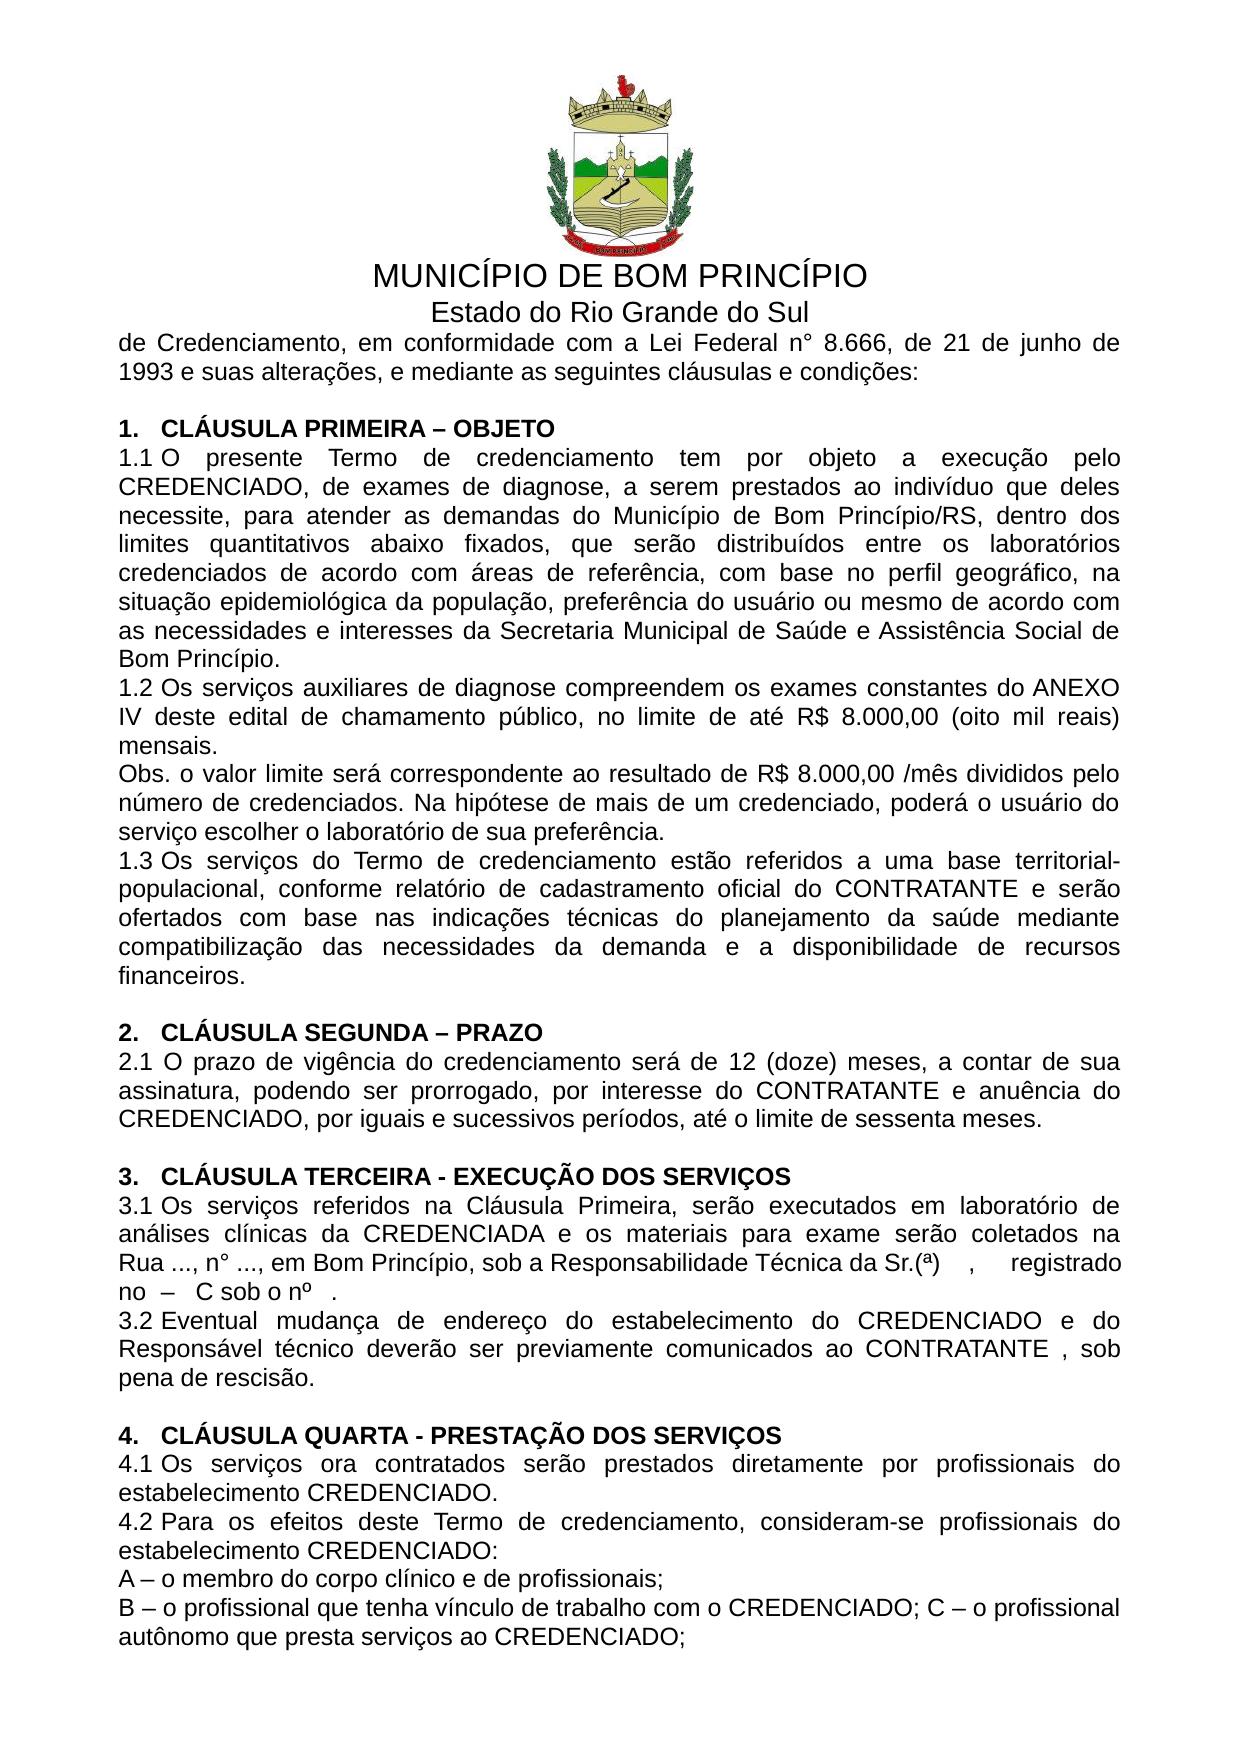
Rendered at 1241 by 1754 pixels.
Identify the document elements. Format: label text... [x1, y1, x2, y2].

text 1. CLÁUSULA PRIMEIRA – OBJETO [118, 414, 1122, 443]
text 4.2 Para os efeitos deste Termo de credenciamento, consideram-se profissionais do estabelecimento CREDENCIADO: [118, 1507, 1122, 1564]
text 4.1 Os serviços ora contratados serão prestados diretamente por profissionais do estabelecimento CREDENCIADO. [118, 1449, 1122, 1507]
text de Credenciamento, em conformidade com a Lei Federal n° 8.666, de 21 de junho de 1993 e suas alterações, e mediante as seguintes cláusulas e condições: [118, 328, 1122, 386]
text Obs. o valor limite será correspondente ao resultado de R$ 8.000,00 /mês divididos pelo número de credenciados. Na hipótese de mais de um credenciado, poderá o usuário do serviço escolher o laboratório de sua preferência. [118, 759, 1122, 846]
text 4. CLÁUSULA QUARTA - PRESTAÇÃO DOS SERVIÇOS [118, 1421, 1122, 1449]
text A – o membro do corpo clínico e de profissionais; [118, 1564, 1122, 1593]
text 1.3 Os serviços do Termo de credenciamento estão referidos a uma base territorial-populacional, conforme relatório de cadastramento oficial do CONTRATANTE e serão ofertados com base nas indicações técnicas do planejamento da saúde mediante compatibilização das necessidades da demanda e a disponibilidade de recursos financeiros. [118, 846, 1122, 989]
text 1.2 Os serviços auxiliares de diagnose compreendem os exames constantes do ANEXO IV deste edital de chamamento público, no limite de até R$ 8.000,00 (oito mil reais) mensais. [118, 673, 1122, 759]
text 1.1 O presente Termo de credenciamento tem por objeto a execução pelo CREDENCIADO, de exames de diagnose, a serem prestados ao indivíduo que deles necessite, para atender as demandas do Município de Bom Princípio/RS, dentro dos limites quantitativos abaixo fixados, que serão distribuídos entre os laboratórios credenciados de acordo com áreas de referência, com base no perfil geográfico, na situação epidemiológica da população, preferência do usuário ou mesmo de acordo com as necessidades e interesses da Secretaria Municipal de Saúde e Assistência Social de Bom Princípio. [118, 443, 1122, 673]
text 3.1 Os serviços referidos na Cláusula Primeira, serão executados em laboratório de análises clínicas da CREDENCIADA e os materiais para exame serão coletados na Rua ..., n° ..., em Bom Princípio, sob a Responsabilidade Técnica da Sr.(ª) , registrado no – C sob o nº . [118, 1191, 1122, 1306]
text 3. CLÁUSULA TERCEIRA - EXECUÇÃO DOS SERVIÇOS [118, 1162, 1122, 1191]
text 2. CLÁUSULA SEGUNDA – PRAZO [118, 1018, 1122, 1047]
text B – o profissional que tenha vínculo de trabalho com o CREDENCIADO; C – o profissional autônomo que presta serviços ao CREDENCIADO; [118, 1593, 1122, 1651]
text 2.1 O prazo de vigência do credenciamento será de 12 (doze) meses, a contar de sua assinatura, podendo ser prorrogado, por interesse do CONTRATANTE e anuência do CREDENCIADO, por iguais e sucessivos períodos, até o limite de sessenta meses. [118, 1047, 1122, 1133]
text 3.2 Eventual mudança de endereço do estabelecimento do CREDENCIADO e do Responsável técnico deverão ser previamente comunicados ao CONTRATANTE , sob pena de rescisão. [118, 1306, 1122, 1392]
